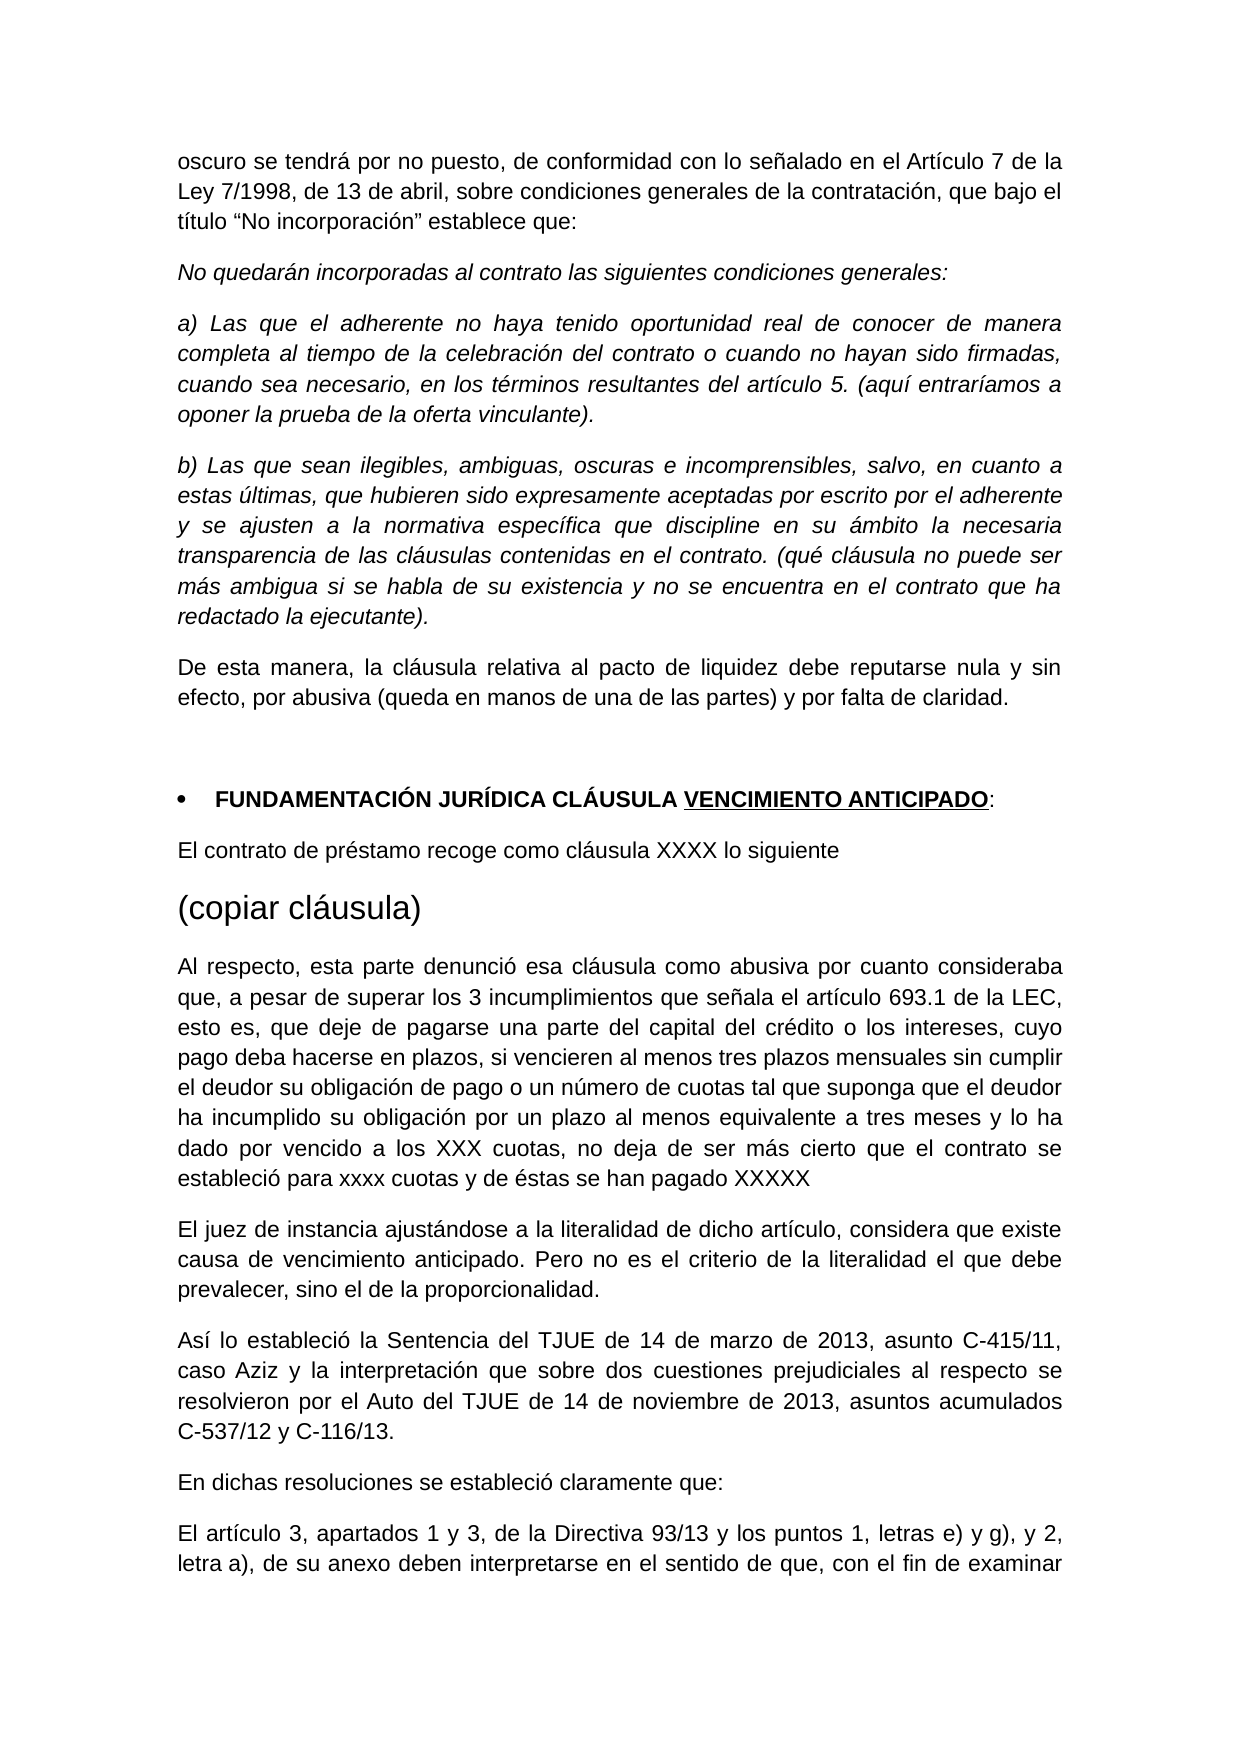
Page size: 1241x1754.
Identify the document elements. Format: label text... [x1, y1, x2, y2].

text El contrato de préstamo recoge como cláusula XXXX lo siguiente [177, 837, 1063, 863]
text (copiar cláusula) [177, 888, 1063, 927]
list Fundamentación Jurídica Cláusula Vencimiento Anticipado: [177, 786, 1063, 812]
text El artículo 3, apartados 1 y 3, de la Directiva 93/13 y los puntos 1, letras e) y g), y 2, letra a), de su anexo deben interpretarse en el sentido de que, con el fin de examinar [177, 1520, 1063, 1576]
text En dichas resoluciones se estableció claramente que: [177, 1469, 1063, 1495]
text No quedarán incorporadas al contrato las siguientes condiciones generales: [177, 259, 1063, 285]
text Así lo estableció la Sentencia del TJUE de 14 de marzo de 2013, asunto C-415/11, caso Aziz y la interpretación que sobre dos cuestiones prejudiciales al respecto se resolvieron por el Auto del TJUE de 14 de noviembre de 2013, asuntos acumulados C-537/12 y C-116/13. [177, 1327, 1063, 1444]
text a) Las que el adherente no haya tenido oportunidad real de conocer de manera completa al tiempo de la celebración del contrato o cuando no hayan sido firmadas, cuando sea necesario, en los términos resultantes del artículo 5. (aquí entraríamos a oponer la prueba de la oferta vinculante). [177, 310, 1063, 427]
text oscuro se tendrá por no puesto, de conformidad con lo señalado en el Artículo 7 de la Ley 7/1998, de 13 de abril, sobre condiciones generales de la contratación, que bajo el título “No incorporación” establece que: [177, 148, 1063, 234]
text De esta manera, la cláusula relativa al pacto de liquidez debe reputarse nula y sin efecto, por abusiva (queda en manos de una de las partes) y por falta de claridad. [177, 654, 1063, 710]
text Al respecto, esta parte denunció esa cláusula como abusiva por cuanto consideraba que, a pesar de superar los 3 incumplimientos que señala el artículo 693.1 de la LEC, esto es, que deje de pagarse una parte del capital del crédito o los intereses, cuyo pago deba hacerse en plazos, si vencieren al menos tres plazos mensuales sin cumplir el deudor su obligación de pago o un número de cuotas tal que suponga que el deudor ha incumplido su obligación por un plazo al menos equivalente a tres meses y lo ha dado por vencido a los XXX cuotas, no deja de ser más cierto que el contrato se estableció para xxxx cuotas y de éstas se han pagado XXXXX [177, 953, 1063, 1191]
text El juez de instancia ajustándose a la literalidad de dicho artículo, considera que existe causa de vencimiento anticipado. Pero no es el criterio de la literalidad el que debe prevalecer, sino el de la proporcionalidad. [177, 1216, 1063, 1302]
text b) Las que sean ilegibles, ambiguas, oscuras e incomprensibles, salvo, en cuanto a estas últimas, que hubieren sido expresamente aceptadas por escrito por el adherente y se ajusten a la normativa específica que discipline en su ámbito la necesaria transparencia de las cláusulas contenidas en el contrato. (qué cláusula no puede ser más ambigua si se habla de su existencia y no se encuentra en el contrato que ha redactado la ejecutante). [177, 452, 1063, 629]
